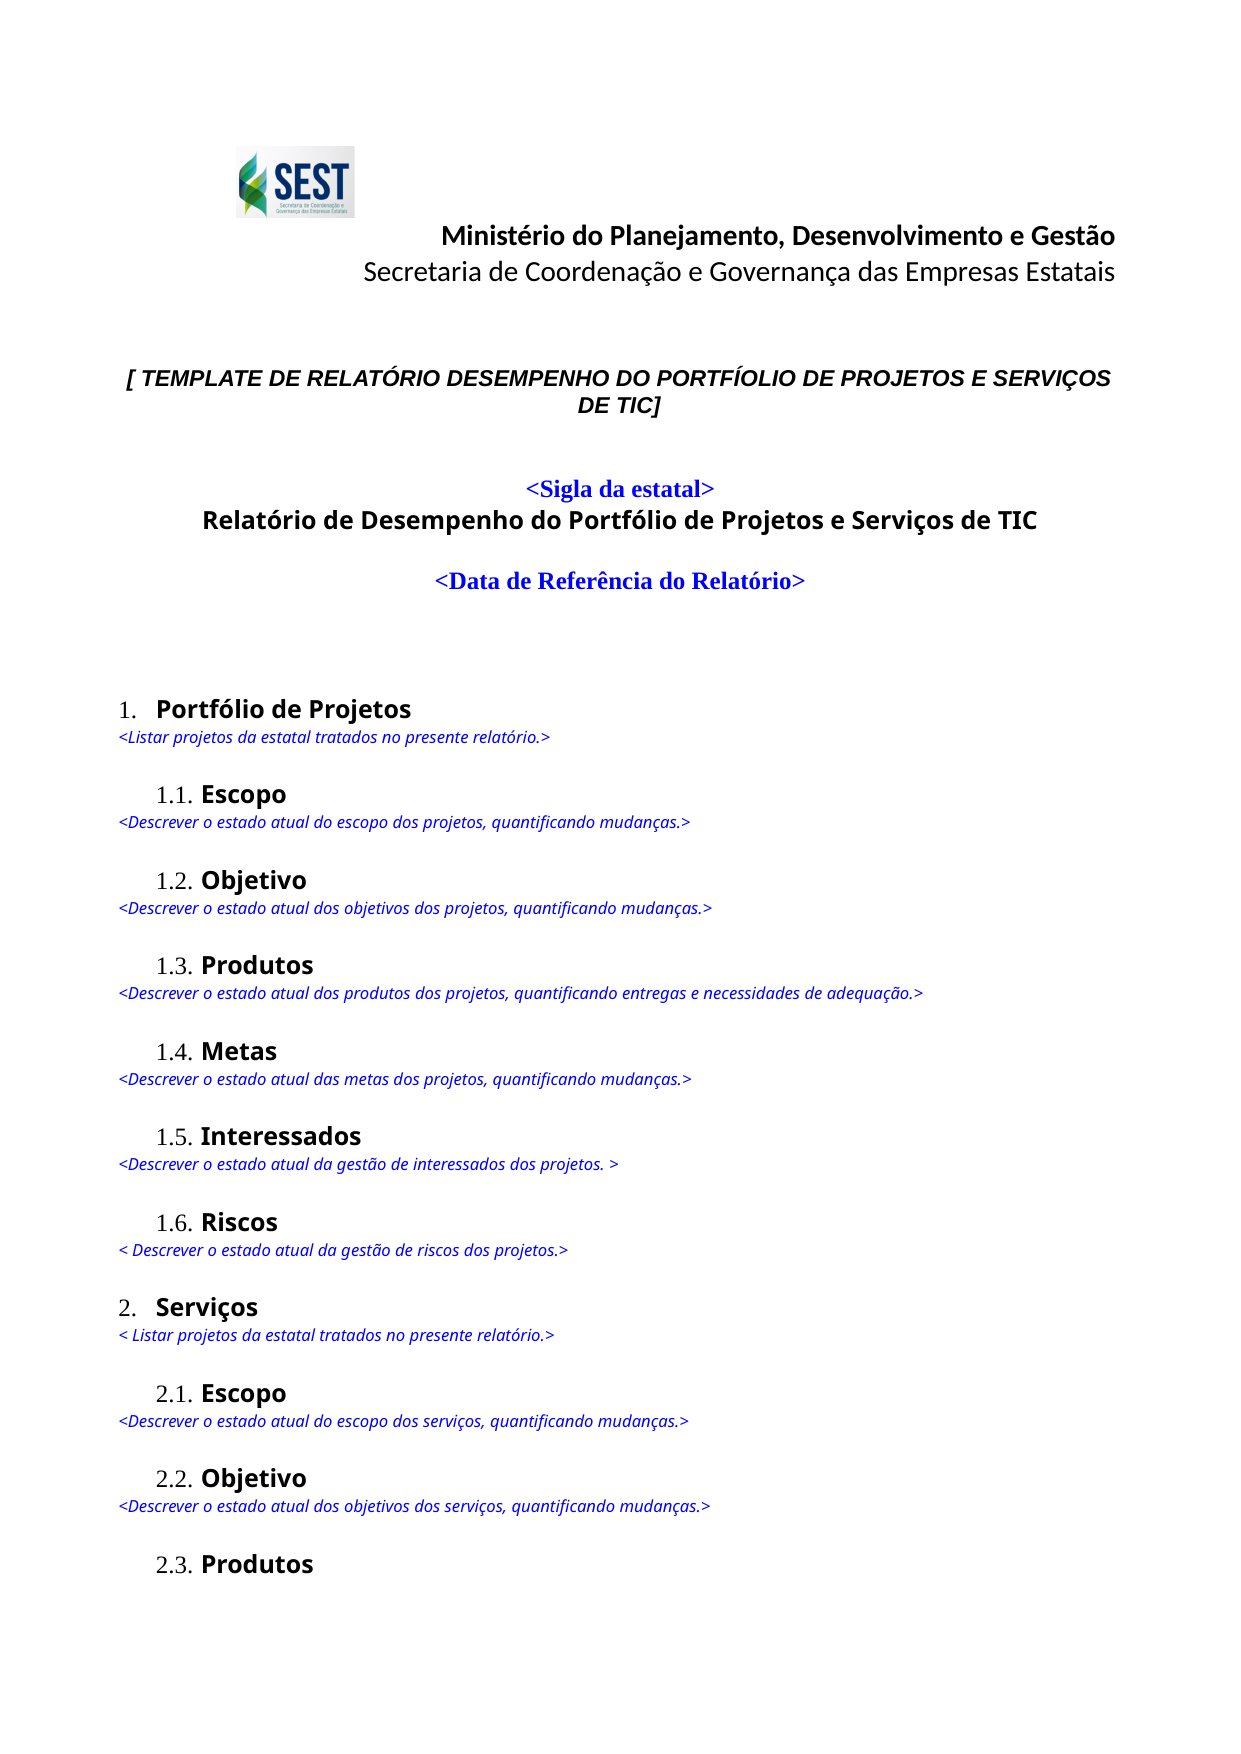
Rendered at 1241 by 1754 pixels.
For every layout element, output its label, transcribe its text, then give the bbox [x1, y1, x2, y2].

text <Descrever o estado atual da gestão de interessados dos projetos. > [118, 1153, 1122, 1176]
text < Descrever o estado atual da gestão de riscos dos projetos.> [118, 1238, 1122, 1261]
text <Descrever o estado atual do escopo dos serviços, quantificando mudanças.> [118, 1409, 1122, 1432]
list Objetivo [156, 862, 1122, 896]
list Escopo [156, 1376, 1122, 1409]
text <Descrever o estado atual dos produtos dos projetos, quantificando entregas e necessidades de adequação.> [118, 982, 1122, 1005]
list Objetivo [156, 1461, 1122, 1495]
list Produtos [156, 948, 1122, 982]
text <Listar projetos da estatal tratados no presente relatório.> [118, 725, 1122, 748]
text <Descrever o estado atual das metas dos projetos, quantificando mudanças.> [118, 1067, 1122, 1090]
list Interessados [156, 1119, 1122, 1153]
text <Data de Referência do Relatório> [118, 566, 1122, 594]
text <Descrever o estado atual dos objetivos dos serviços, quantificando mudanças.> [118, 1495, 1122, 1518]
list Metas [156, 1033, 1122, 1067]
text Relatório de Desempenho do Portfólio de Projetos e Serviços de TIC [118, 503, 1122, 537]
list Portfólio de Projetos [118, 691, 1122, 725]
text <Sigla da estatal> [118, 474, 1122, 503]
list Produtos [156, 1547, 1122, 1581]
text < Listar projetos da estatal tratados no presente relatório.> [118, 1324, 1122, 1347]
list Escopo [156, 777, 1122, 811]
list Riscos [156, 1204, 1122, 1238]
list Serviços [118, 1290, 1122, 1324]
text <Descrever o estado atual dos objetivos dos projetos, quantificando mudanças.> [118, 896, 1122, 919]
text <Descrever o estado atual do escopo dos projetos, quantificando mudanças.> [118, 811, 1122, 834]
